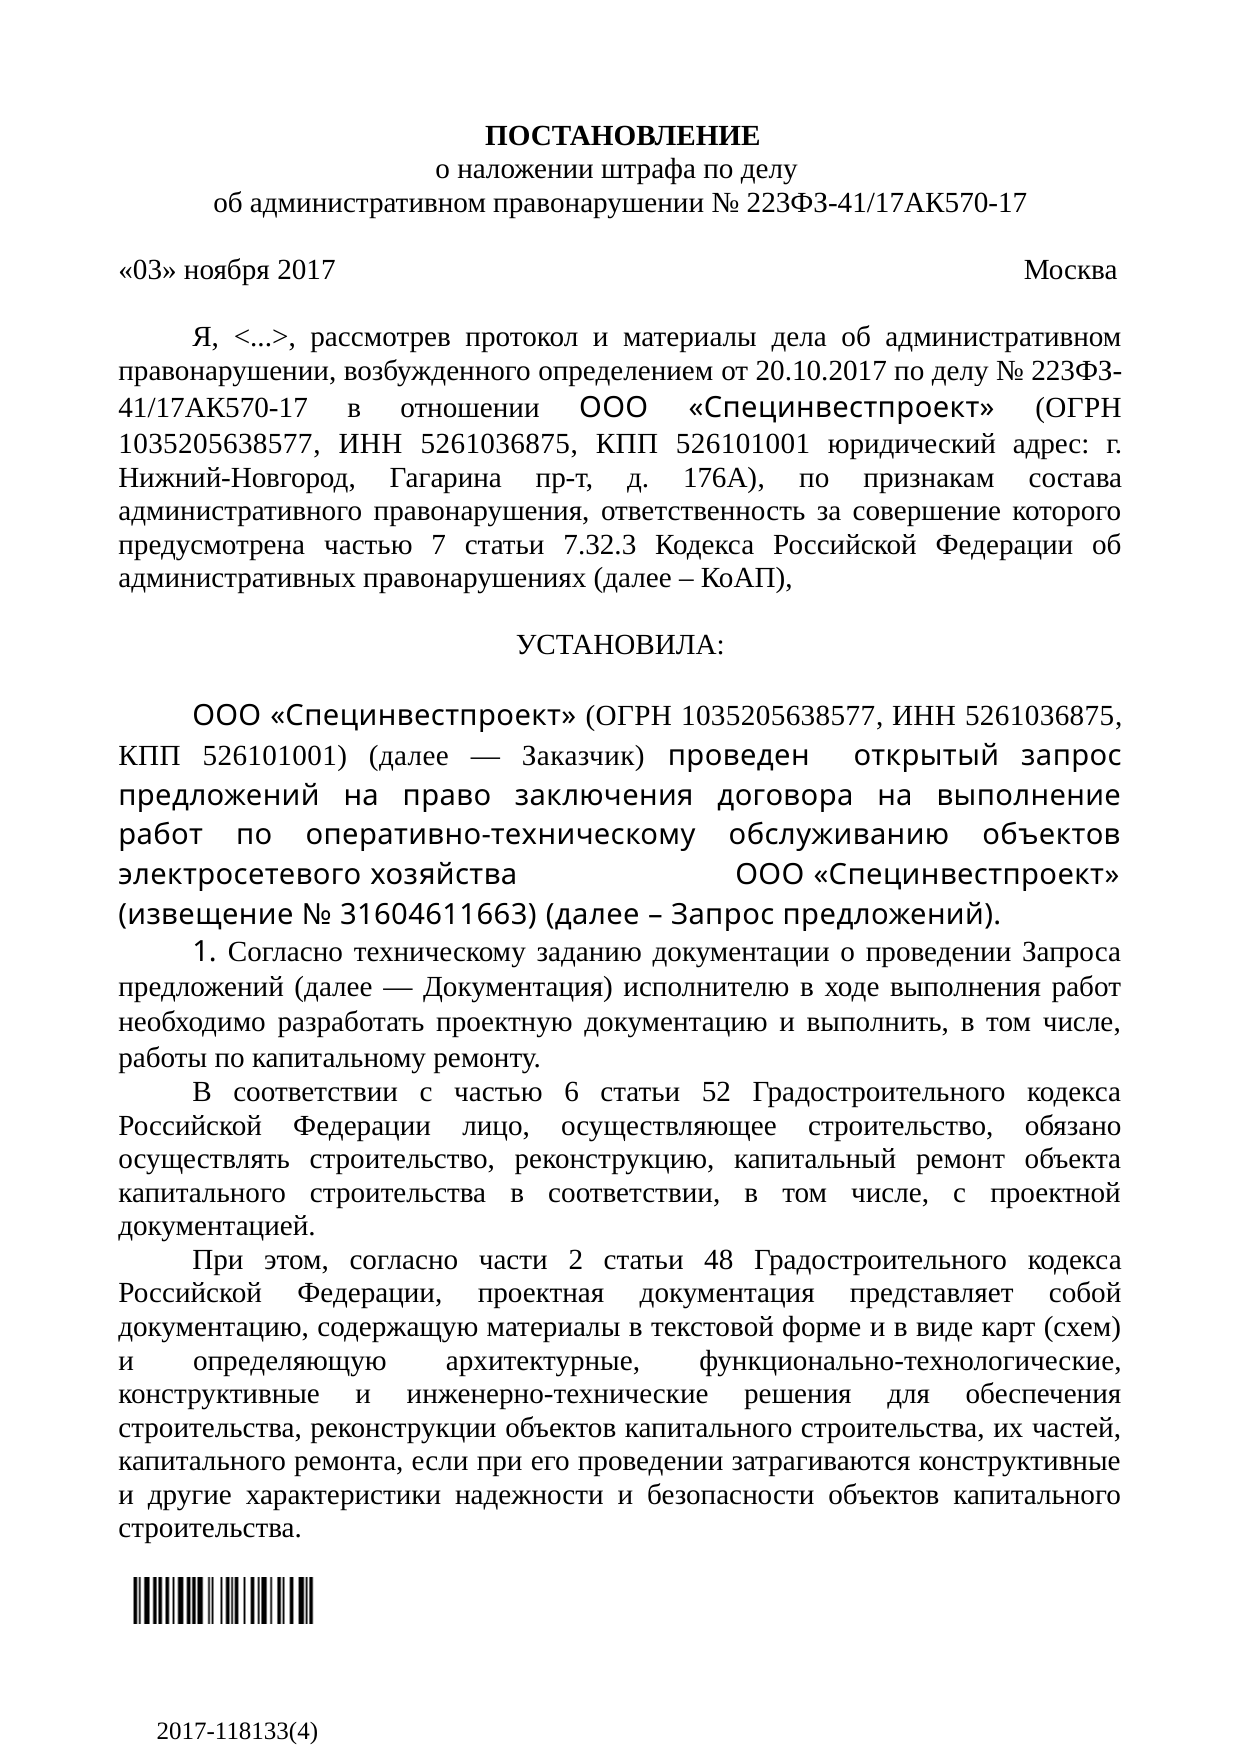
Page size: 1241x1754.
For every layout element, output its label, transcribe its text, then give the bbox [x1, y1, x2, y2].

text В соответствии с частью 6 статьи 52 Градостроительного кодекса Российской Федерации лицо, осуществляющее строительство, обязано осуществлять строительство, реконструкцию, капитальный ремонт объекта капитального строительства в соответствии, в том числе, с проектной документацией. [118, 1074, 1122, 1242]
text об административном правонарушении № 223ФЗ-41/17АК570-17 [118, 185, 1122, 219]
text ООО «Специнвестпроект» (ОГРН 1035205638577, ИНН 5261036875, КПП 526101001) (далее — Заказчик) проведен открытый запрос предложений на право заключения договора на выполнение работ по оперативно-техническому обслуживанию объектов электросетевого хозяйства ООО «Специнвестпроект» (извещение № 31604611663) (далее – Запрос предложений). [118, 694, 1122, 933]
text УСТАНОВИЛА: [118, 627, 1122, 661]
text «03» ноября 2017 Москва [118, 252, 1122, 286]
text При этом, согласно части 2 статьи 48 Градостроительного кодекса Российской Федерации, проектная документация представляет собой документацию, содержащую материалы в текстовой форме и в виде карт (схем) и определяющую архитектурные, функционально-технологические, конструктивные и инженерно-технические решения для обеспечения строительства, реконструкции объектов капитального строительства, их частей, капитального ремонта, если при его проведении затрагиваются конструктивные и другие характеристики надежности и безопасности объектов капитального строительства. [118, 1242, 1122, 1544]
text 1. Согласно техническому заданию документации о проведении Запроса предложений (далее — Документация) исполнителю в ходе выполнения работ необходимо разработать проектную документацию и выполнить, в том числе, работы по капитальному ремонту. [118, 933, 1122, 1074]
text ПОСТАНОВЛЕНИЕ [117, 118, 1078, 152]
text Я, <...>, рассмотрев протокол и материалы дела об административном правонарушении, возбужденного определением от 20.10.2017 по делу № 223ФЗ-41/17АК570-17 в отношении ООО «Специнвестпроект» (ОГРН 1035205638577, ИНН 5261036875, КПП 526101001 юридический адрес: г. Нижний-Новгород, Гагарина пр-т, д. 176А), по признакам состава административного правонарушения, ответственность за совершение которого предусмотрена частью 7 статьи 7.32.3 Кодекса Российской Федерации об административных правонарушениях (далее – КоАП), [118, 319, 1122, 594]
text о наложении штрафа по делу [118, 152, 1122, 185]
picture [118, 1577, 331, 1624]
